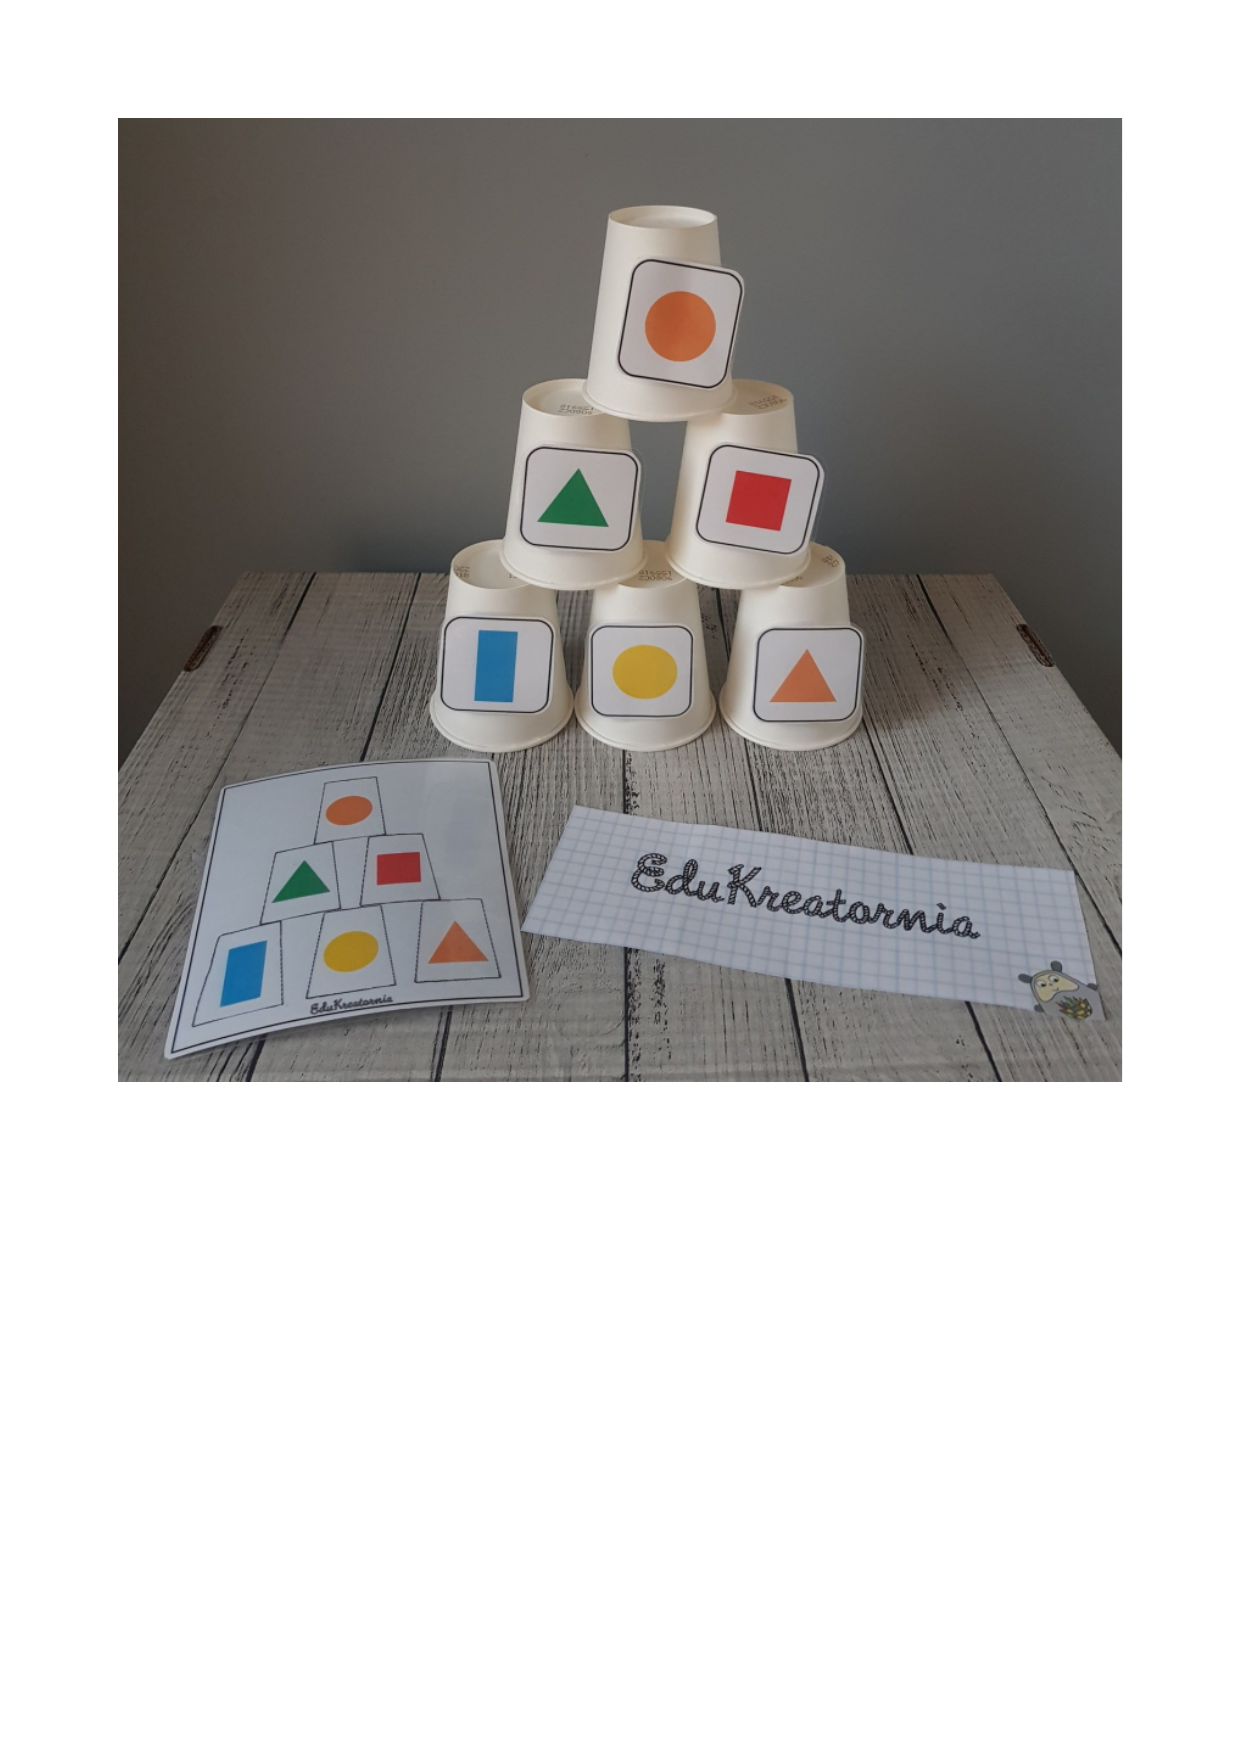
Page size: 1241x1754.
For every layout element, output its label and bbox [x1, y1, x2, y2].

picture [118, 118, 1123, 1082]
